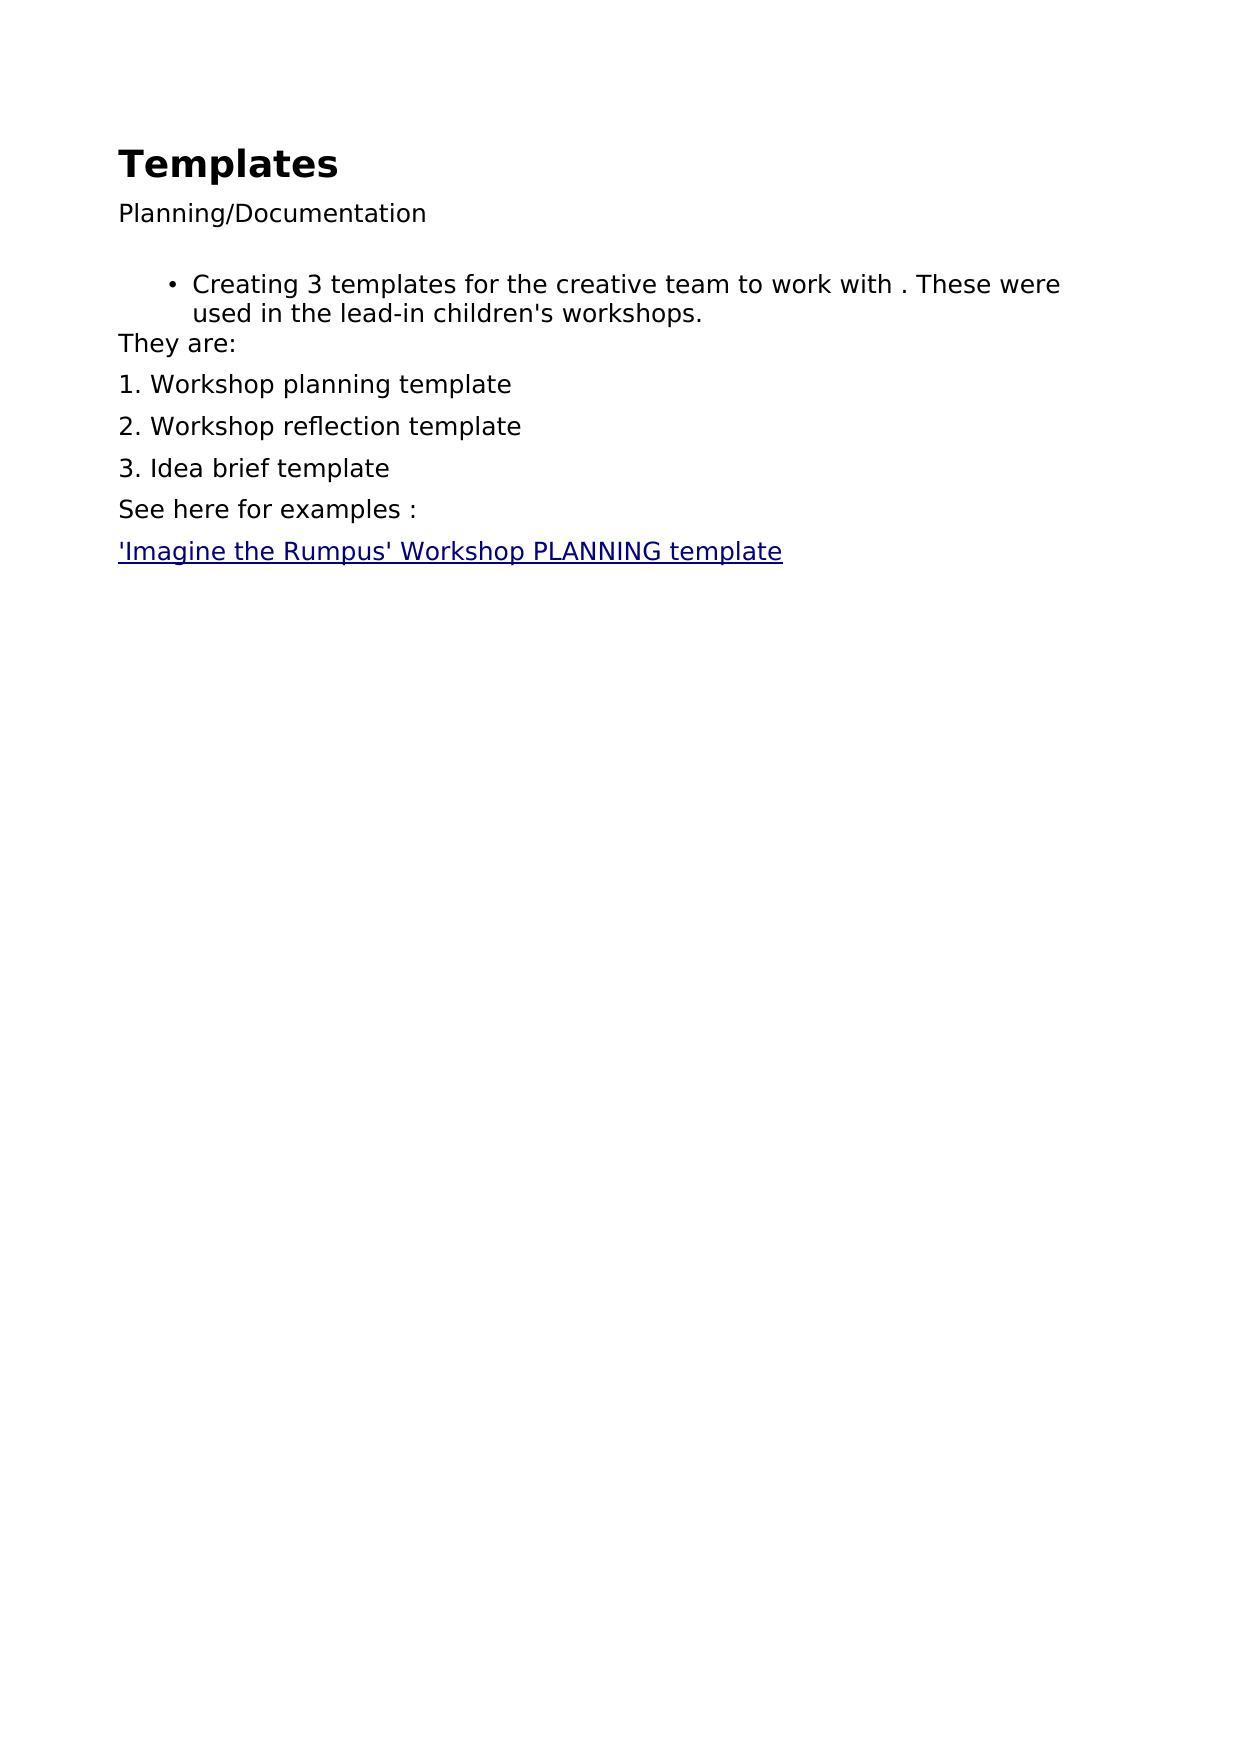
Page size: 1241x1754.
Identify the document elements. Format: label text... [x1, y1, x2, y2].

list Creating 3 templates for the creative team to work with . These were used in the lead-in children's workshops. [177, 270, 1122, 329]
text They are: [118, 329, 1122, 358]
text 1. Workshop planning template [118, 370, 1122, 399]
text 2. Workshop reflection template [118, 412, 1122, 441]
text 'Imagine the Rumpus' Workshop PLANNING template [118, 537, 1122, 566]
text Planning/Documentation [118, 199, 1122, 228]
subtitle Templates [118, 143, 1122, 187]
text 3. Idea brief template [118, 454, 1122, 483]
text See here for examples : [118, 495, 1122, 524]
